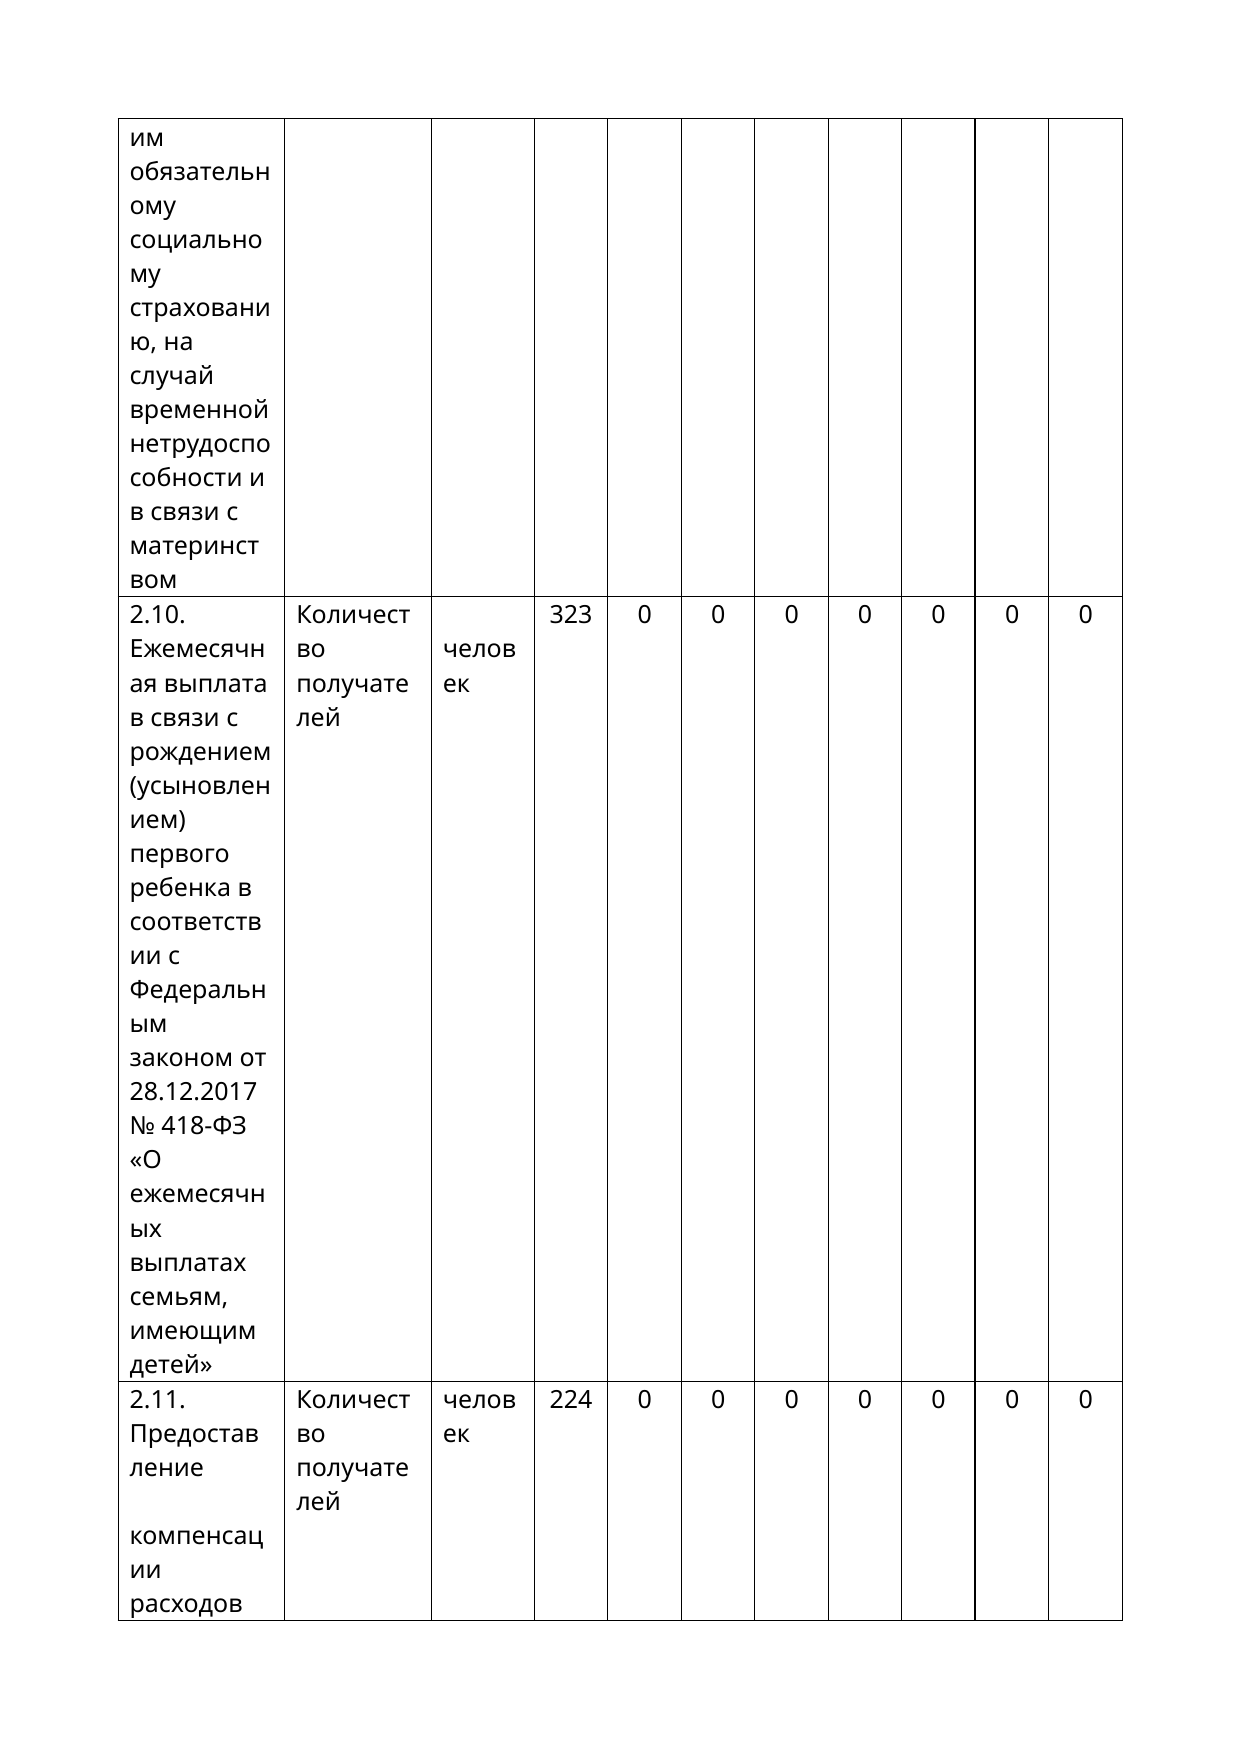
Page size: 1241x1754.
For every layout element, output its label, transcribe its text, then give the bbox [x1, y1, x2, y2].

table_cell 0 [976, 597, 1048, 1381]
table_cell 0 [608, 597, 681, 1381]
table_cell 0 [755, 1382, 828, 1620]
table_cell [432, 119, 534, 596]
table_cell 0 [902, 597, 974, 1381]
table_cell Количество получателей [285, 597, 431, 1381]
table_cell 2.11. Предоставление компенсации расходов [119, 1382, 284, 1620]
table_cell 0 [1049, 597, 1122, 1381]
table_cell 0 [608, 1382, 681, 1620]
table_cell 0 [829, 1382, 901, 1620]
table_cell 0 [829, 597, 901, 1381]
table_cell человек [432, 597, 534, 1381]
table_cell 0 [682, 597, 754, 1381]
table_cell [682, 119, 754, 596]
table_cell [535, 119, 607, 596]
table_cell 224 [535, 1382, 607, 1620]
table_cell 0 [682, 1382, 754, 1620]
table_cell 323 [535, 597, 607, 1381]
table_cell им обязательному социальному страхованию, на случай временной нетрудоспособности и в связи с материнством [119, 119, 284, 596]
table_cell 0 [902, 1382, 974, 1620]
table_cell человек [432, 1382, 534, 1620]
table_cell 0 [976, 1382, 1048, 1620]
table_cell 0 [755, 597, 828, 1381]
table_cell [285, 119, 431, 596]
table_cell [755, 119, 828, 596]
table_cell [608, 119, 681, 596]
table_cell 0 [1049, 1382, 1122, 1620]
table_cell Количество получателей [285, 1382, 431, 1620]
table_cell 2.10. Ежемесячная выплата в связи с рождением (усыновлением) первого ребенка в соответствии с Федеральным законом от 28.12.2017 № 418-ФЗ «О ежемесячных выплатах семьям, имеющим детей» [119, 597, 284, 1381]
table_cell [902, 119, 974, 596]
table_cell [829, 119, 901, 596]
table_cell [976, 119, 1048, 596]
table_cell [1049, 119, 1122, 596]
